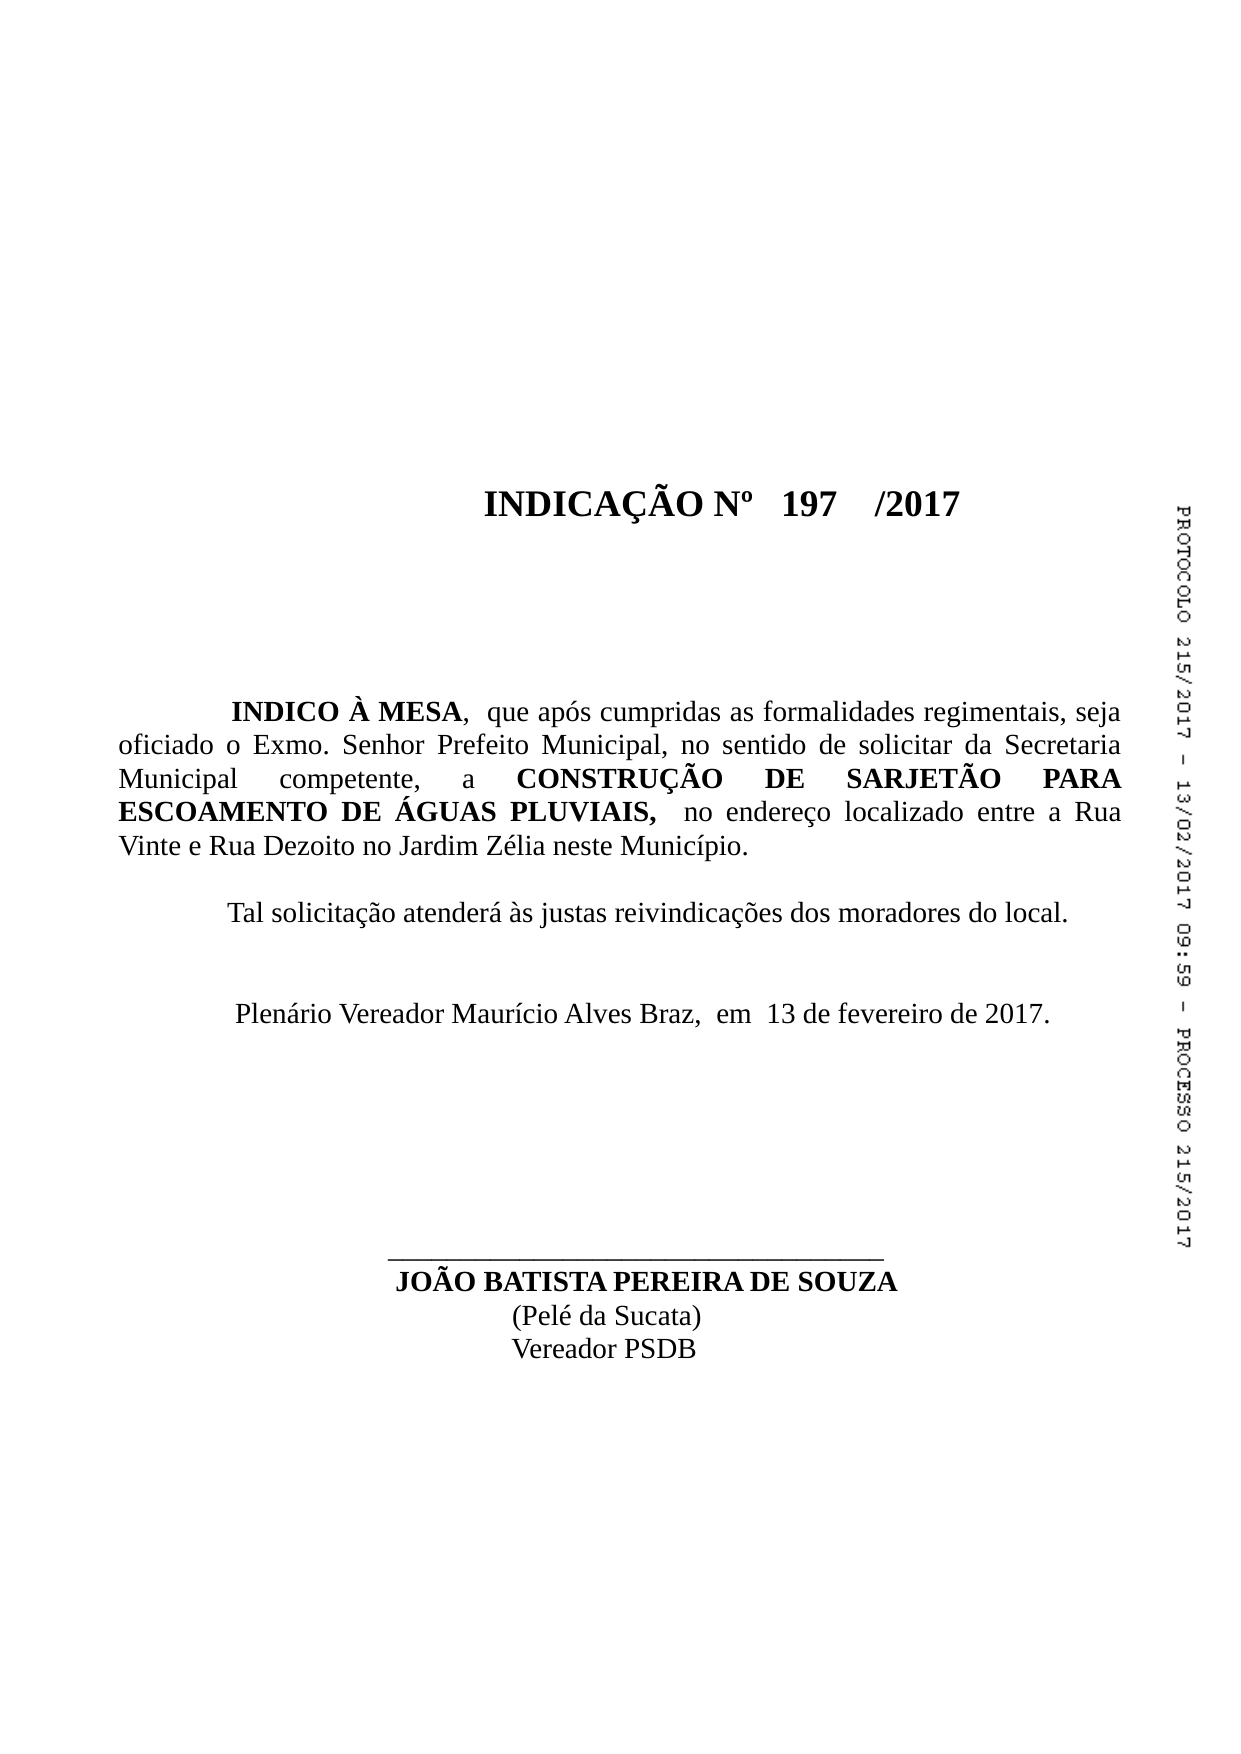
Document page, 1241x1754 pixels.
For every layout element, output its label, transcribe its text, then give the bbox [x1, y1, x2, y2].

text (Pelé da Sucata) [118, 1298, 1122, 1331]
text __________________________________ [118, 1231, 1122, 1264]
text Tal solicitação atenderá às justas reivindicações dos moradores do local. [118, 895, 1122, 929]
text Vereador PSDB [118, 1331, 1122, 1365]
text Plenário Vereador Maurício Alves Braz, em 13 de fevereiro de 2017. [118, 996, 1122, 1029]
text INDICAÇÃO Nº 197 /2017 [118, 473, 1122, 526]
text JOÃO BATISTA PEREIRA DE SOUZA [118, 1264, 1122, 1298]
text INDICO À MESA, que após cumpridas as formalidades regimentais, seja oficiado o Exmo. Senhor Prefeito Municipal, no sentido de solicitar da Secretaria Municipal competente, a CONSTRUÇÃO DE SARJETÃO PARA ESCOAMENTO DE ÁGUAS PLUVIAIS, no endereço localizado entre a Rua Vinte e Rua Dezoito no Jardim Zélia neste Município. [118, 694, 1122, 862]
picture [1149, 502, 1213, 1252]
